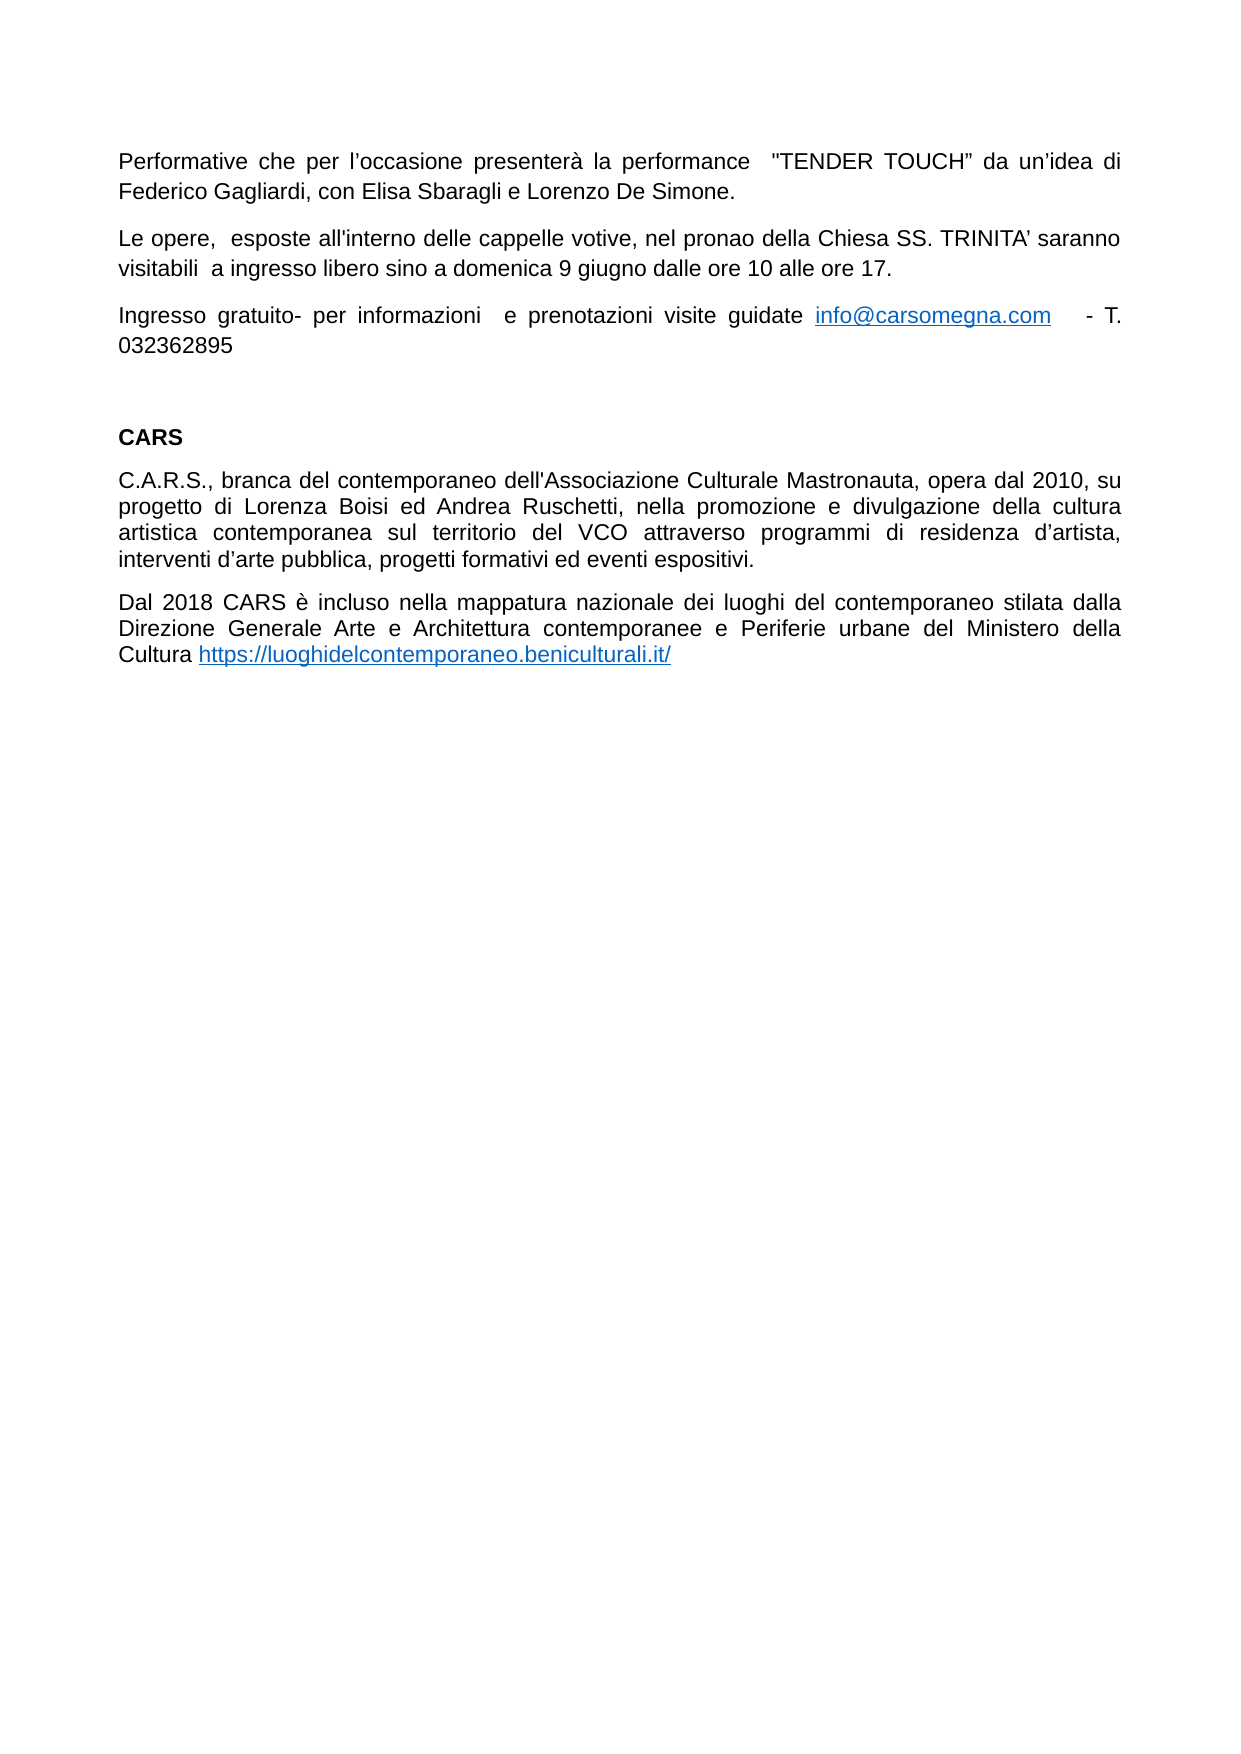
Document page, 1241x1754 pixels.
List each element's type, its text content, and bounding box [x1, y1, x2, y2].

text Dal 2018 CARS è incluso nella mappatura nazionale dei luoghi del contemporaneo stilata dalla Direzione Generale Arte e Architettura contemporanee e Periferie urbane del Ministero della Cultura https://luoghidelcontemporaneo.beniculturali.it/ [118, 589, 1122, 668]
text CARS [118, 423, 1122, 450]
text C.A.R.S., branca del contemporaneo dell'Associazione Culturale Mastronauta, opera dal 2010, su progetto di Lorenza Boisi ed Andrea Ruschetti, nella promozione e divulgazione della cultura artistica contemporanea sul territorio del VCO attraverso programmi di residenza d’artista, interventi d’arte pubblica, progetti formativi ed eventi espositivi. [118, 467, 1122, 572]
text Ingresso gratuito- per informazioni e prenotazioni visite guidate info@carsomegna.com - T. 032362895 [118, 302, 1122, 358]
text Le opere, esposte all'interno delle cappelle votive, nel pronao della Chiesa SS. TRINITA’ saranno visitabili a ingresso libero sino a domenica 9 giugno dalle ore 10 alle ore 17. [118, 225, 1122, 281]
text Performative che per l’occasione presenterà la performance "TENDER TOUCH” da un’idea di Federico Gagliardi, con Elisa Sbaragli e Lorenzo De Simone. [118, 148, 1122, 204]
